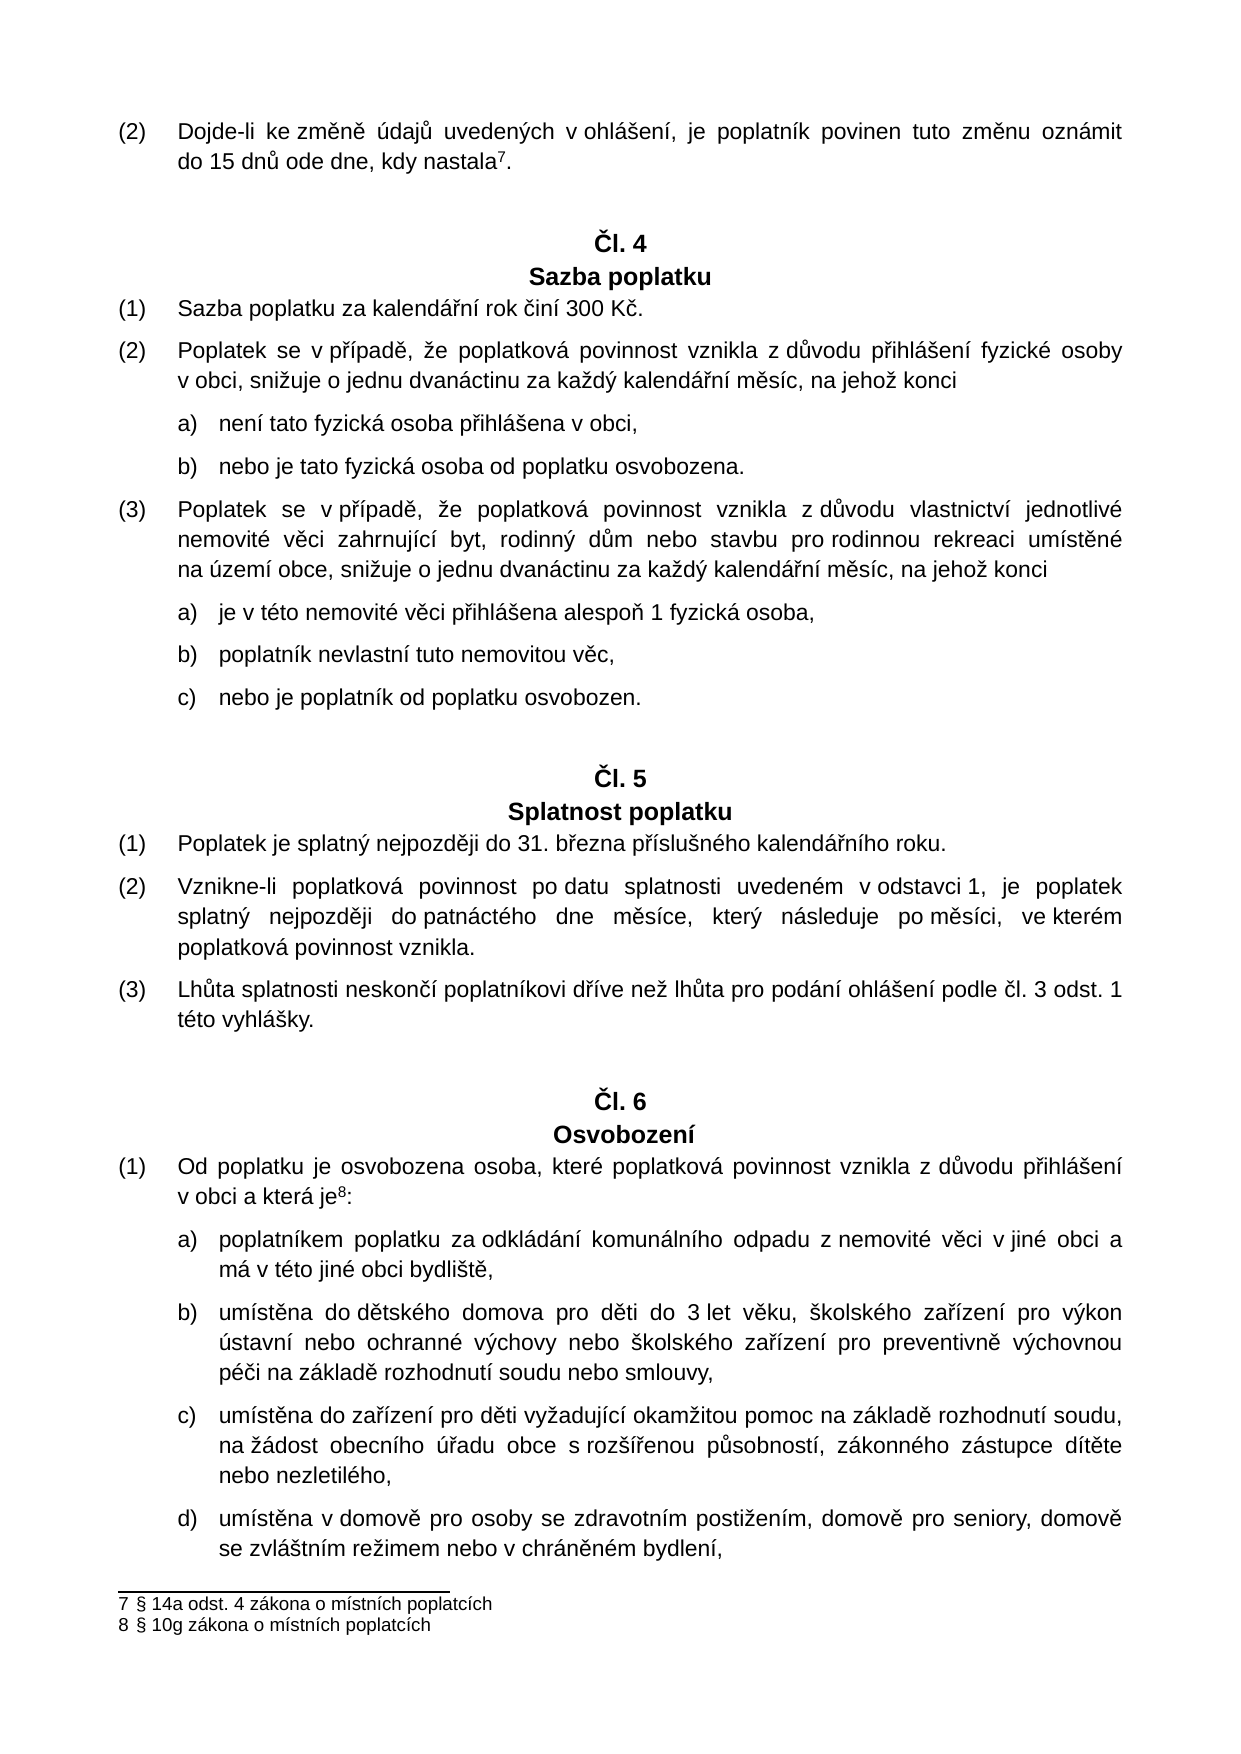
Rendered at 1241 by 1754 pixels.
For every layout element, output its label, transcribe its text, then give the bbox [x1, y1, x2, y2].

subtitle Čl. 4 Sazba poplatku [118, 228, 1122, 290]
list § 14a odst. 4 zákona o místních poplatcích [118, 1592, 1122, 1614]
list poplatník nevlastní tuto nemovitou věc, [177, 641, 1122, 668]
list umístěna do zařízení pro děti vyžadující okamžitou pomoc na základě rozhodnutí soudu, na žádost obecního úřadu obce s rozšířenou působností, zákonného zástupce dítěte nebo nezletilého, [177, 1402, 1122, 1488]
list umístěna do dětského domova pro děti do 3 let věku, školského zařízení pro výkon ústavní nebo ochranné výchovy nebo školského zařízení pro preventivně výchovnou péči na základě rozhodnutí soudu nebo smlouvy, [177, 1298, 1122, 1385]
list Lhůta splatnosti neskončí poplatníkovi dříve než lhůta pro podání ohlášení podle čl. 3 odst. 1 této vyhlášky. [118, 976, 1122, 1033]
subtitle Čl. 6 Osvobození [118, 1087, 1122, 1148]
list nebo je poplatník od poplatku osvobozen. [177, 684, 1122, 711]
list Poplatek je splatný nejpozději do 31. března příslušného kalendářního roku. [118, 830, 1122, 857]
list umístěna v domově pro osoby se zdravotním postižením, domově pro seniory, domově se zvláštním režimem nebo v chráněném bydlení, [177, 1505, 1122, 1561]
list poplatníkem poplatku za odkládání komunálního odpadu z nemovité věci v jiné obci a má v této jiné obci bydliště, [177, 1226, 1122, 1282]
list § 10g zákona o místních poplatcích [118, 1614, 1122, 1635]
list Od poplatku je osvobozena osoba, které poplatková povinnost vznikla z důvodu přihlášení v obci a která je: [118, 1153, 1122, 1209]
list Vznikne-li poplatková povinnost po datu splatnosti uvedeném v odstavci 1, je poplatek splatný nejpozději do patnáctého dne měsíce, který následuje po měsíci, ve kterém poplatková povinnost vznikla. [118, 873, 1122, 960]
subtitle Čl. 5 Splatnost poplatku [118, 764, 1122, 826]
list Poplatek se v případě, že poplatková povinnost vznikla z důvodu vlastnictví jednotlivé nemovité věci zahrnující byt, rodinný dům nebo stavbu pro rodinnou rekreaci umístěné na území obce, snižuje o jednu dvanáctinu za každý kalendářní měsíc, na jehož konci [118, 496, 1122, 582]
list Sazba poplatku za kalendářní rok činí 300 Kč. [118, 294, 1122, 321]
list není tato fyzická osoba přihlášena v obci, [177, 410, 1122, 437]
list Poplatek se v případě, že poplatková povinnost vznikla z důvodu přihlášení fyzické osoby v obci, snižuje o jednu dvanáctinu za každý kalendářní měsíc, na jehož konci [118, 337, 1122, 394]
list je v této nemovité věci přihlášena alespoň 1 fyzická osoba, [177, 599, 1122, 625]
list nebo je tato fyzická osoba od poplatku osvobozena. [177, 453, 1122, 479]
list Dojde-li ke změně údajů uvedených v ohlášení, je poplatník povinen tuto změnu oznámit do 15 dnů ode dne, kdy nastala. [118, 118, 1122, 175]
